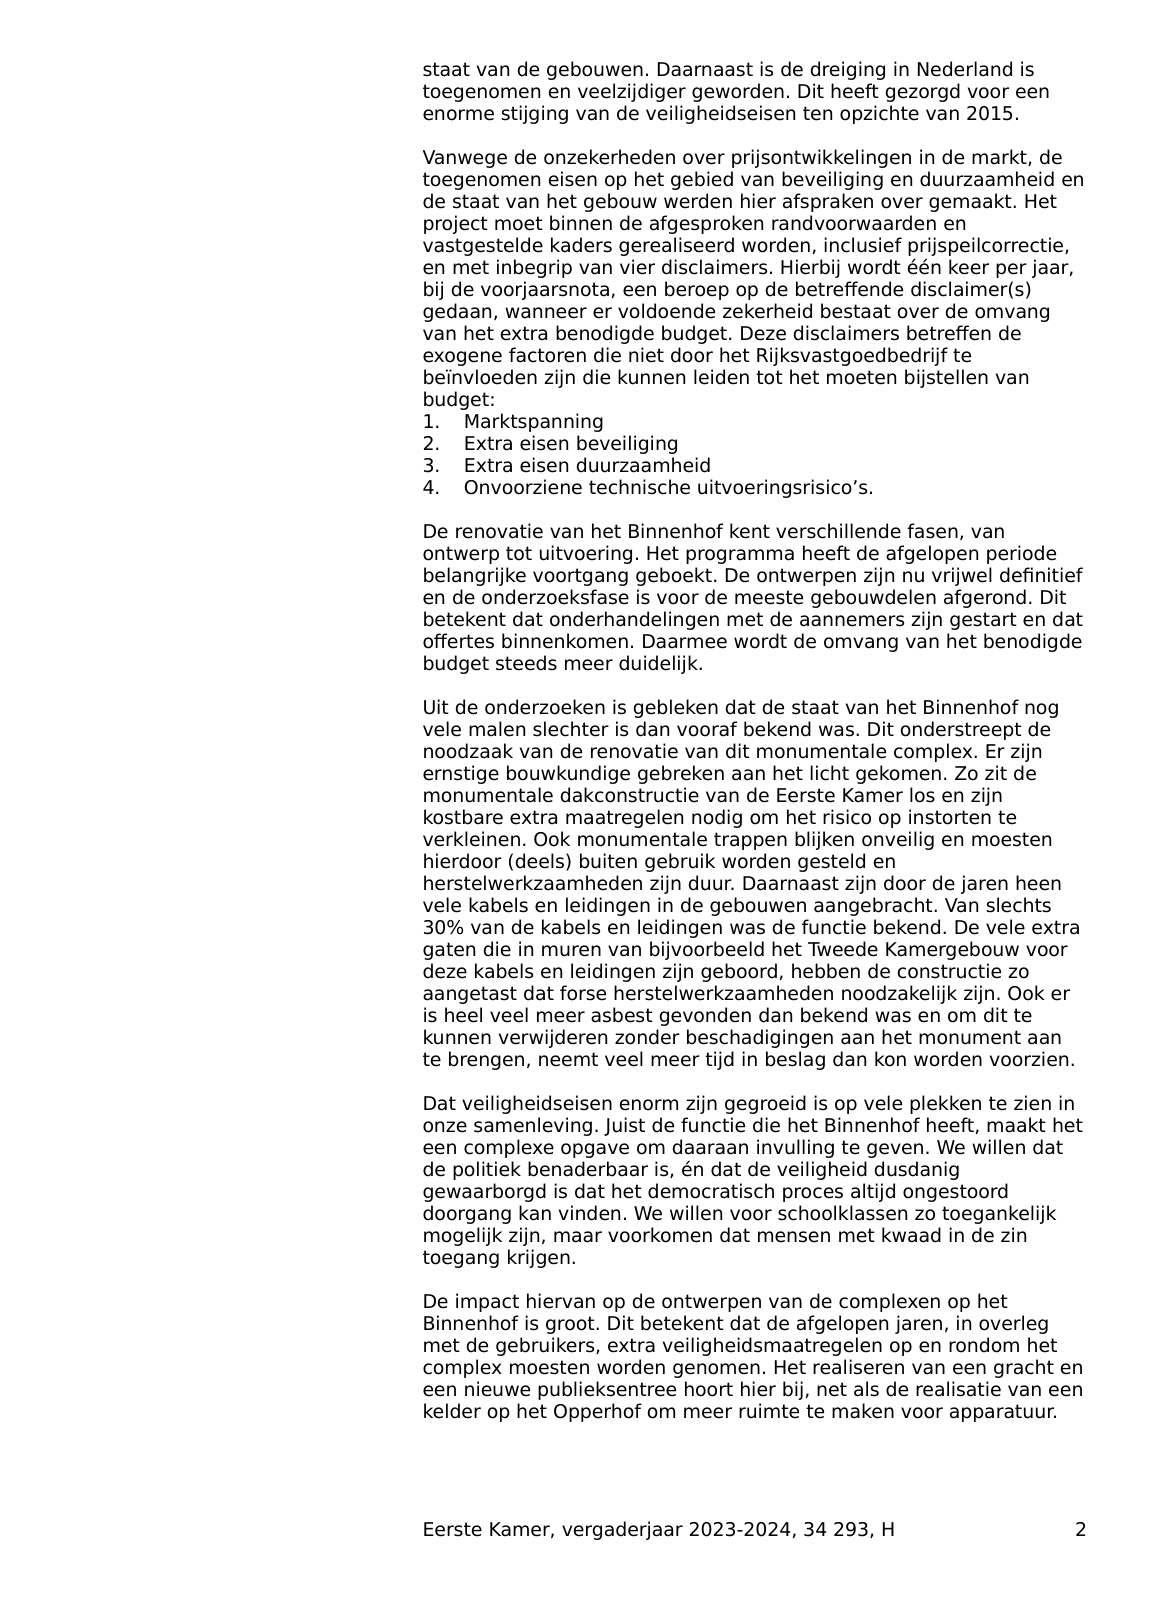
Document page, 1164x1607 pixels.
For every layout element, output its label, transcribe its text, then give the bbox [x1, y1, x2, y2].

text De renovatie van het Binnenhof kent verschillende fasen, van ontwerp tot uitvoering. Het programma heeft de afgelopen periode belangrijke voortgang geboekt. De ontwerpen zijn nu vrijwel definitief en de onderzoeksfase is voor de meeste gebouwdelen afgerond. Dit betekent dat onderhandelingen met de aannemers zijn gestart en dat offertes binnenkomen. Daarmee wordt de omvang van het benodigde budget steeds meer duidelijk. [422, 521, 1087, 675]
text 4. Onvoorziene technische uitvoeringsrisico’s. [422, 477, 1087, 499]
text Dat veiligheidseisen enorm zijn gegroeid is op vele plekken te zien in onze samenleving. Juist de functie die het Binnenhof heeft, maakt het een complexe opgave om daaraan invulling te geven. We willen dat de politiek benaderbaar is, én dat de veiligheid dusdanig gewaarborgd is dat het democratisch proces altijd ongestoord doorgang kan vinden. We willen voor schoolklassen zo toegankelijk mogelijk zijn, maar voorkomen dat mensen met kwaad in de zin toegang krijgen. [422, 1093, 1087, 1269]
text 3. Extra eisen duurzaamheid [422, 455, 1087, 477]
text Uit de onderzoeken is gebleken dat de staat van het Binnenhof nog vele malen slechter is dan vooraf bekend was. Dit onderstreept de noodzaak van de renovatie van dit monumentale complex. Er zijn ernstige bouwkundige gebreken aan het licht gekomen. Zo zit de monumentale dakconstructie van de Eerste Kamer los en zijn kostbare extra maatregelen nodig om het risico op instorten te verkleinen. Ook monumentale trappen blijken onveilig en moesten hierdoor (deels) buiten gebruik worden gesteld en herstelwerkzaamheden zijn duur. Daarnaast zijn door de jaren heen vele kabels en leidingen in de gebouwen aangebracht. Van slechts 30% van de kabels en leidingen was de functie bekend. De vele extra gaten die in muren van bijvoorbeeld het Tweede Kamergebouw voor deze kabels en leidingen zijn geboord, hebben de constructie zo aangetast dat forse herstelwerkzaamheden noodzakelijk zijn. Ook er is heel veel meer asbest gevonden dan bekend was en om dit te kunnen verwijderen zonder beschadigingen aan het monument aan te brengen, neemt veel meer tijd in beslag dan kon worden voorzien. [422, 697, 1087, 1071]
text 2. Extra eisen beveiliging [422, 433, 1087, 455]
text 1. Marktspanning [422, 411, 1087, 433]
text De impact hiervan op de ontwerpen van de complexen op het Binnenhof is groot. Dit betekent dat de afgelopen jaren, in overleg met de gebruikers, extra veiligheidsmaatregelen op en rondom het complex moesten worden genomen. Het realiseren van een gracht en een nieuwe publieksentree hoort hier bij, net als de realisatie van een kelder op het Opperhof om meer ruimte te maken voor apparatuur. [422, 1291, 1087, 1423]
text staat van de gebouwen. Daarnaast is de dreiging in Nederland is toegenomen en veelzijdiger geworden. Dit heeft gezorgd voor een enorme stijging van de veiligheidseisen ten opzichte van 2015. [422, 59, 1087, 125]
text Vanwege de onzekerheden over prijsontwikkelingen in de markt, de toegenomen eisen op het gebied van beveiliging en duurzaamheid en de staat van het gebouw werden hier afspraken over gemaakt. Het project moet binnen de afgesproken randvoorwaarden en vastgestelde kaders gerealiseerd worden, inclusief prijspeilcorrectie, en met inbegrip van vier disclaimers. Hierbij wordt één keer per jaar, bij de voorjaarsnota, een beroep op de betreffende disclaimer(s) gedaan, wanneer er voldoende zekerheid bestaat over de omvang van het extra benodigde budget. Deze disclaimers betreffen de exogene factoren die niet door het Rijksvastgoedbedrijf te beïnvloeden zijn die kunnen leiden tot het moeten bijstellen van budget: [422, 147, 1087, 411]
